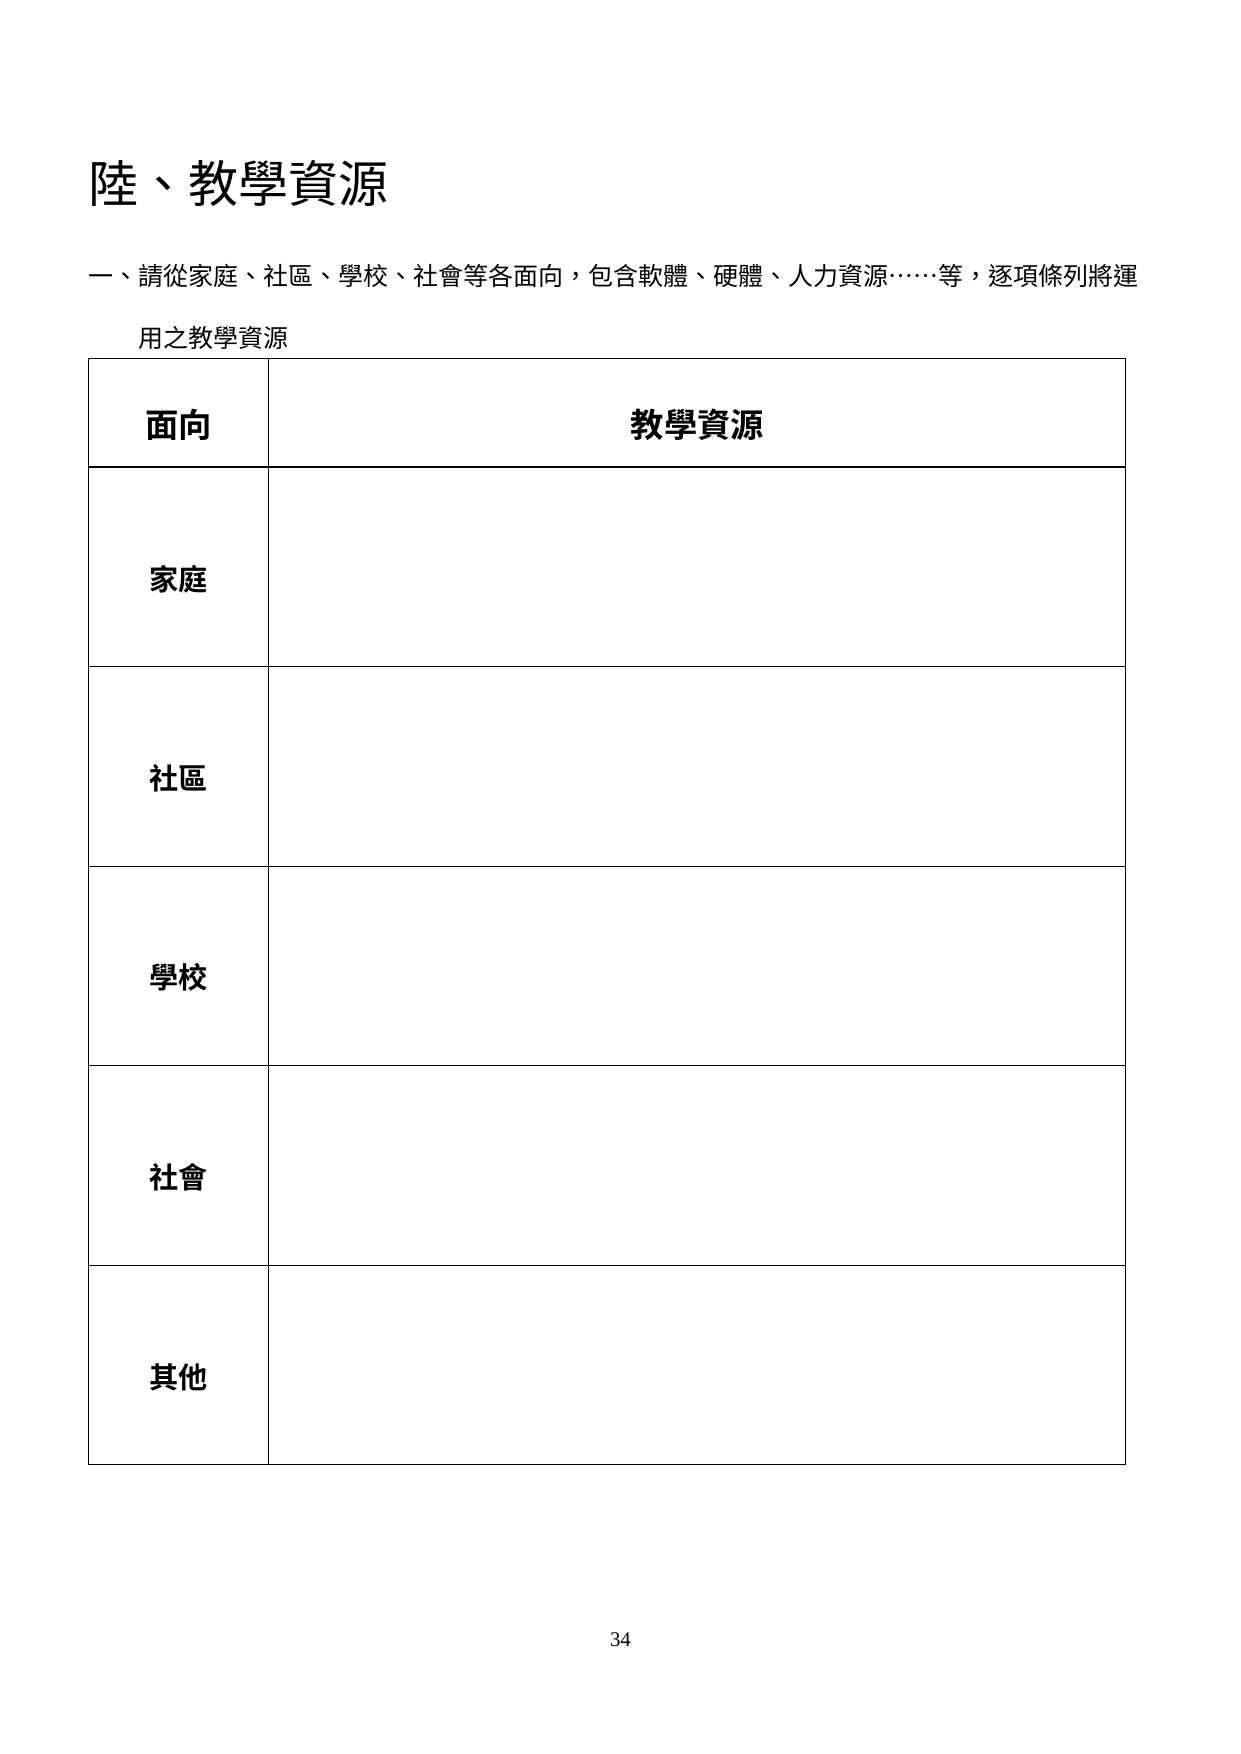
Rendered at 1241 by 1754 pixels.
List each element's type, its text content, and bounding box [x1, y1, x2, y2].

table_cell 家庭 [89, 468, 268, 666]
table_cell 其他 [89, 1266, 268, 1464]
text 一、請從家庭、社區、學校、社會等各面向，包含軟體、硬體、人力資源……等，逐項條列將運用之教學資源 [89, 233, 1152, 358]
text 陸、教學資源 [89, 108, 1152, 233]
table_cell 學校 [89, 867, 268, 1065]
table_cell 社區 [89, 667, 268, 866]
table_header 教學資源 [269, 359, 1125, 466]
table_cell 社會 [89, 1066, 268, 1265]
table_cell [269, 1266, 1125, 1464]
table_header 面向 [89, 359, 268, 466]
table_cell [269, 468, 1125, 666]
table_cell [269, 867, 1125, 1065]
table_cell [269, 1066, 1125, 1265]
table_cell [269, 667, 1125, 866]
